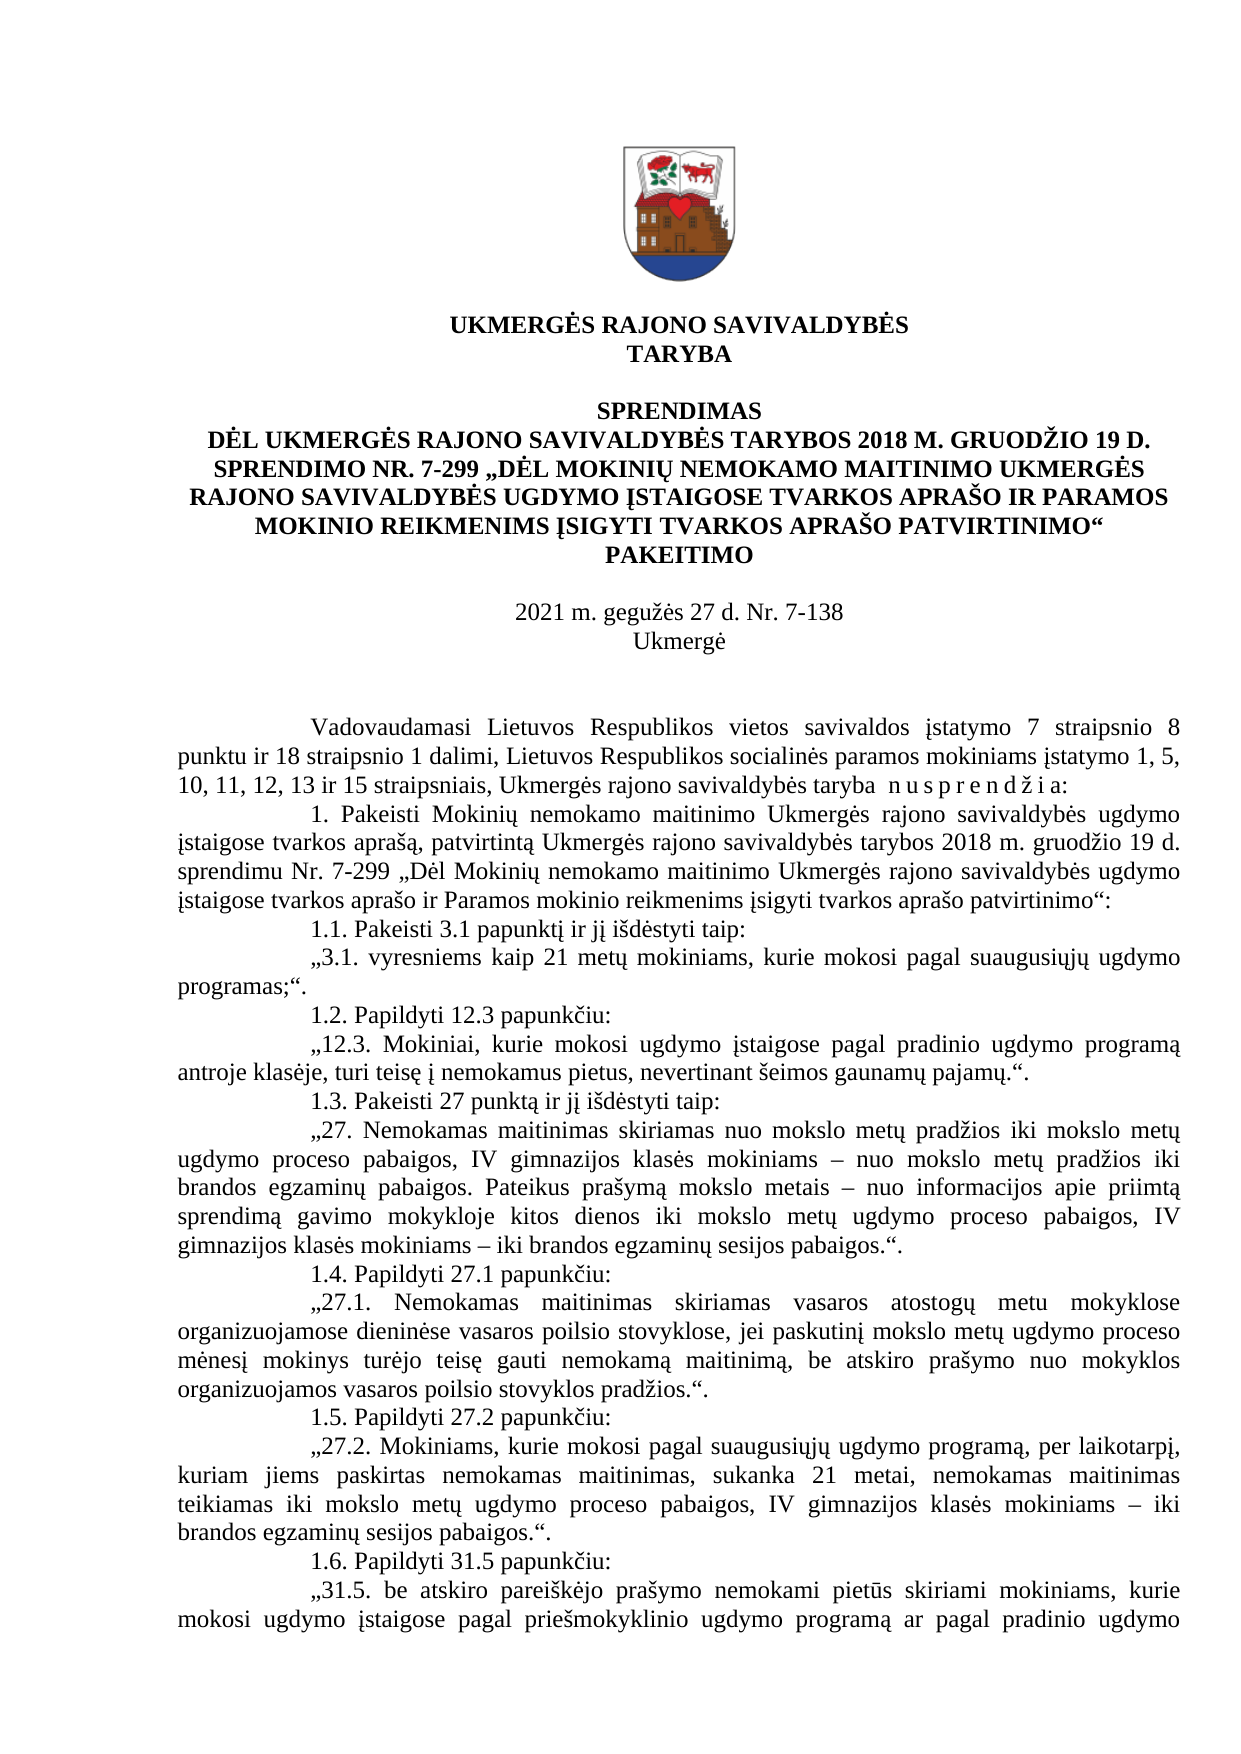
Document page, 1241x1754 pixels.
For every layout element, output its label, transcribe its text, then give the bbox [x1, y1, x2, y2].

text Vadovaudamasi Lietuvos Respublikos vietos savivaldos įstatymo 7 straipsnio 8 punktu ir 18 straipsnio 1 dalimi, Lietuvos Respublikos socialinės paramos mokiniams įstatymo 1, 5, 10, 11, 12, 13 ir 15 straipsniais, Ukmergės rajono savivaldybės taryba nusprendžia: [177, 712, 1181, 799]
text 1.6. Papildyti 31.5 papunkčiu: [177, 1546, 1181, 1575]
text „27. Nemokamas maitinimas skiriamas nuo mokslo metų pradžios iki mokslo metų ugdymo proceso pabaigos, IV gimnazijos klasės mokiniams – nuo mokslo metų pradžios iki brandos egzaminų pabaigos. Pateikus prašymą mokslo metais – nuo informacijos apie priimtą sprendimą gavimo mokykloje kitos dienos iki mokslo metų ugdymo proceso pabaigos, IV gimnazijos klasės mokiniams – iki brandos egzaminų sesijos pabaigos.“. [177, 1115, 1181, 1259]
text 1.4. Papildyti 27.1 papunkčiu: [177, 1259, 1181, 1287]
text SPRENDIMAS [177, 396, 1181, 425]
text 1. Pakeisti Mokinių nemokamo maitinimo Ukmergės rajono savivaldybės ugdymo įstaigose tvarkos aprašą, patvirtintą Ukmergės rajono savivaldybės tarybos 2018 m. gruodžio 19 d. sprendimu Nr. 7-299 „Dėl Mokinių nemokamo maitinimo Ukmergės rajono savivaldybės ugdymo įstaigose tvarkos aprašo ir Paramos mokinio reikmenims įsigyti tvarkos aprašo patvirtinimo“: [177, 799, 1181, 914]
text 1.2. Papildyti 12.3 papunkčiu: [177, 1000, 1181, 1029]
text Ukmergė [177, 626, 1181, 655]
text „3.1. vyresniems kaip 21 metų mokiniams, kurie mokosi pagal suaugusiųjų ugdymo programas;“. [177, 942, 1181, 1000]
text „27.1. Nemokamas maitinimas skiriamas vasaros atostogų metu mokyklose organizuojamose dieninėse vasaros poilsio stovyklose, jei paskutinį mokslo metų ugdymo proceso mėnesį mokinys turėjo teisę gauti nemokamą maitinimą, be atskiro prašymo nuo mokyklos organizuojamos vasaros poilsio stovyklos pradžios.“. [177, 1287, 1181, 1402]
text DĖL UKMERGĖS RAJONO SAVIVALDYBĖS TARYBOS 2018 M. GRUODŽIO 19 D. SPRENDIMO NR. 7-299 „DĖL MOKINIŲ NEMOKAMO MAITINIMO UKMERGĖS RAJONO SAVIVALDYBĖS UGDYMO ĮSTAIGOSE TVARKOS APRAŠO IR PARAMOS MOKINIO REIKMENIMS ĮSIGYTI TVARKOS APRAŠO PATVIRTINIMO“ PAKEITIMO [177, 425, 1181, 569]
text „27.2. Mokiniams, kurie mokosi pagal suaugusiųjų ugdymo programą, per laikotarpį, kuriam jiems paskirtas nemokamas maitinimas, sukanka 21 metai, nemokamas maitinimas teikiamas iki mokslo metų ugdymo proceso pabaigos, IV gimnazijos klasės mokiniams – iki brandos egzaminų sesijos pabaigos.“. [177, 1431, 1181, 1546]
text UKMERGĖS RAJONO SAVIVALDYBĖS [177, 310, 1181, 339]
text 1.3. Pakeisti 27 punktą ir jį išdėstyti taip: [177, 1086, 1181, 1115]
text „12.3. Mokiniai, kurie mokosi ugdymo įstaigose pagal pradinio ugdymo programą antroje klasėje, turi teisę į nemokamus pietus, nevertinant šeimos gaunamų pajamų.“. [177, 1029, 1181, 1086]
text 1.5. Papildyti 27.2 papunkčiu: [177, 1402, 1181, 1431]
text 1.1. Pakeisti 3.1 papunktį ir jį išdėstyti taip: [177, 914, 1181, 942]
text TARYBA [177, 339, 1181, 367]
text 2021 m. gegužės 27 d. Nr. 7-138 [177, 597, 1181, 626]
text „31.5. be atskiro pareiškėjo prašymo nemokami pietūs skiriami mokiniams, kurie mokosi ugdymo įstaigose pagal priešmokyklinio ugdymo programą ar pagal pradinio ugdymo [177, 1575, 1181, 1632]
